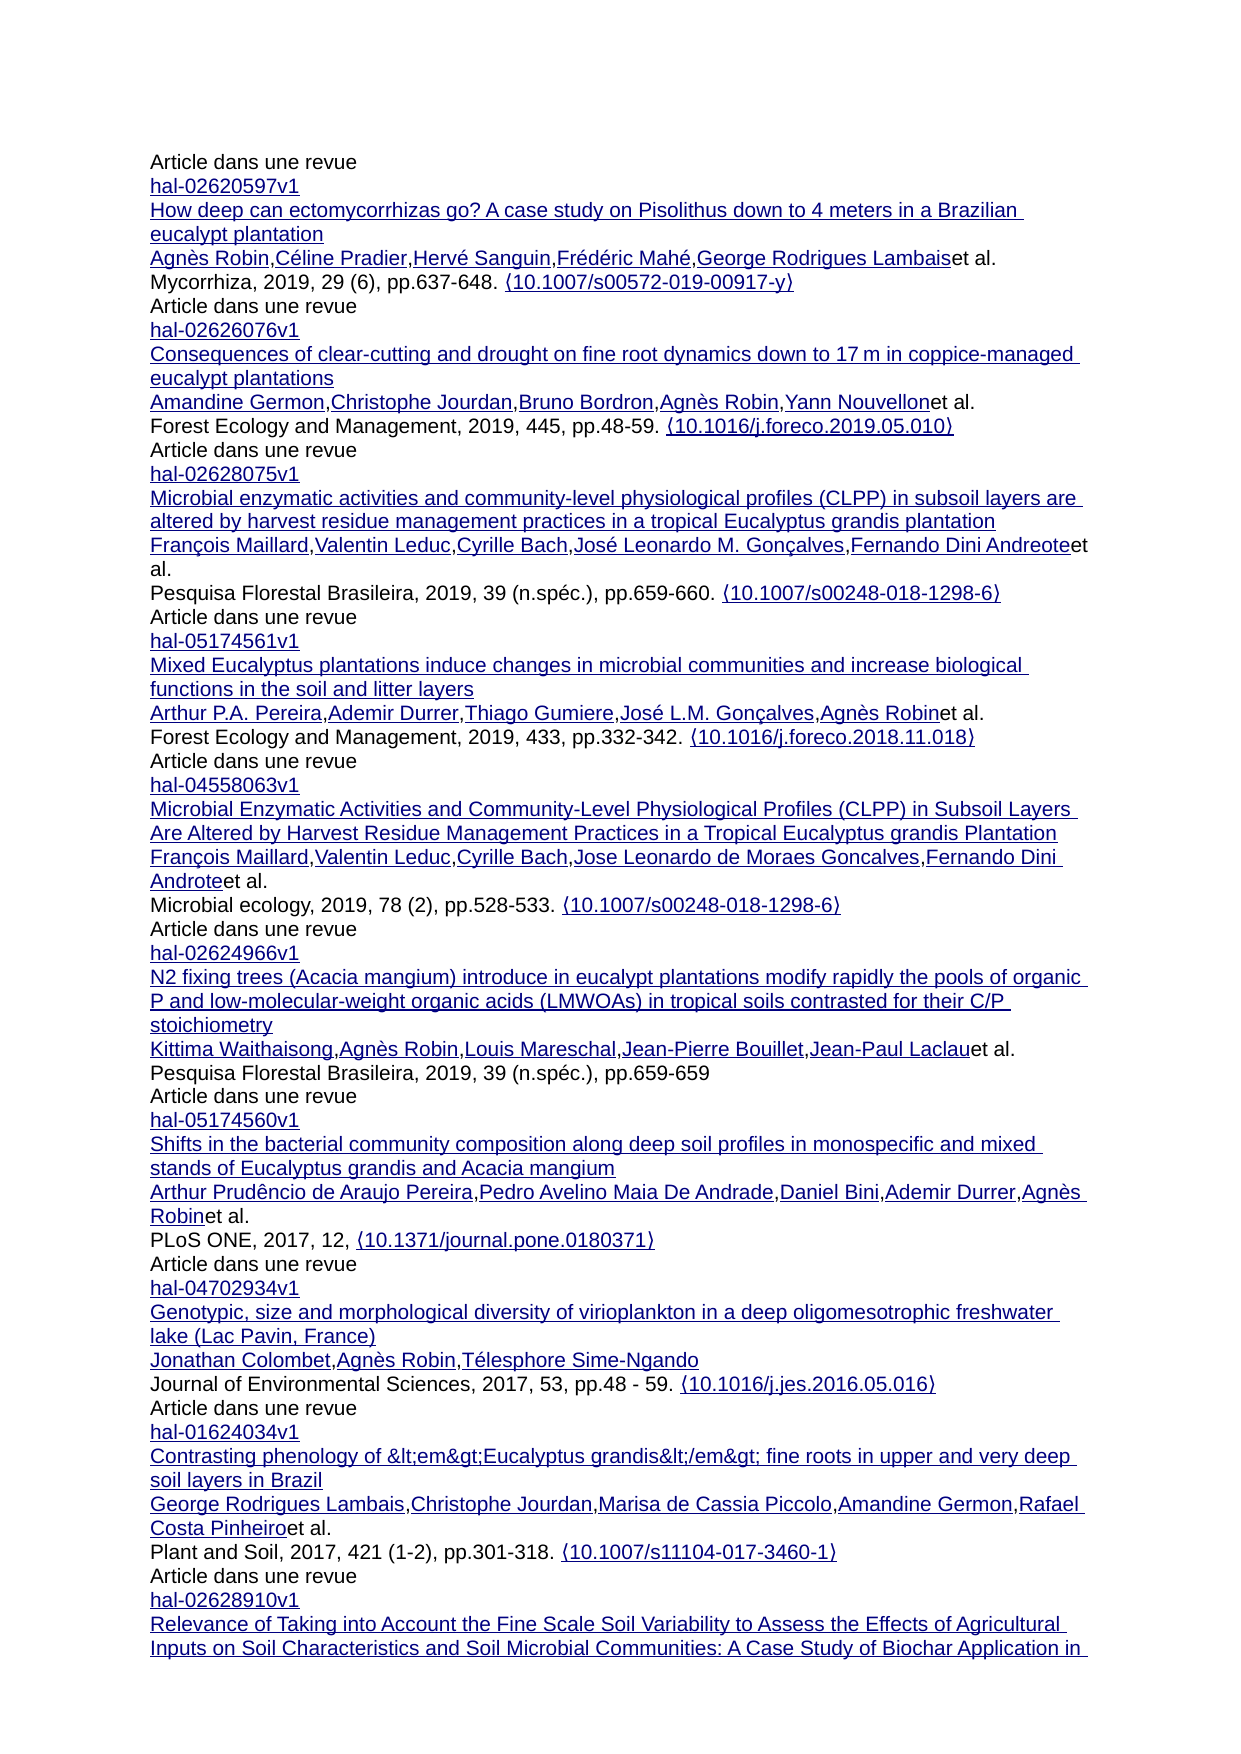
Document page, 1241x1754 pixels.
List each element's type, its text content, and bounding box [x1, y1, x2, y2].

table_cell Article dans une revue hal-02620597v1 [150, 150, 1090, 198]
table_cell Genotypic, size and morphological diversity of virioplankton in a deep oligomesotrophic freshwater lake (Lac Pavin, France) Jonathan Colombet,Agnès Robin,Télesphore Sime-Ngando Journal of Environmental Sciences, 2017, 53, pp.48 - 59. ⟨10.1016/j.jes.2016.05.016⟩ Article dans une revue hal-01624034v1 [150, 1300, 1090, 1444]
table_cell Microbial enzymatic activities and community-level physiological profiles (CLPP) in subsoil layers are altered by harvest residue management practices in a tropical Eucalyptus grandis plantation François Maillard,Valentin Leduc,Cyrille Bach,José Leonardo M. Gonçalves,Fernando Dini Andreoteet al. Pesquisa Florestal Brasileira, 2019, 39 (n.spéc.), pp.659-660. ⟨10.1007/s00248-018-1298-6⟩ Article dans une revue hal-05174561v1 [150, 485, 1090, 653]
table_cell Mixed Eucalyptus plantations induce changes in microbial communities and increase biological functions in the soil and litter layers Arthur P.A. Pereira,Ademir Durrer,Thiago Gumiere,José L.M. Gonçalves,Agnès Robinet al. Forest Ecology and Management, 2019, 433, pp.332-342. ⟨10.1016/j.foreco.2018.11.018⟩ Article dans une revue hal-04558063v1 [150, 653, 1090, 797]
table_cell N2 fixing trees (Acacia mangium) introduce in eucalypt plantations modify rapidly the pools of organic P and low-molecular-weight organic acids (LMWOAs) in tropical soils contrasted for their C/P stoichiometry Kittima Waithaisong,Agnès Robin,Louis Mareschal,Jean-Pierre Bouillet,Jean-Paul Laclauet al. Pesquisa Florestal Brasileira, 2019, 39 (n.spéc.), pp.659-659 Article dans une revue hal-05174560v1 [150, 965, 1090, 1132]
table_cell Consequences of clear-cutting and drought on fine root dynamics down to 17 m in coppice-managed eucalypt plantations Amandine Germon,Christophe Jourdan,Bruno Bordron,Agnès Robin,Yann Nouvellonet al. Forest Ecology and Management, 2019, 445, pp.48-59. ⟨10.1016/j.foreco.2019.05.010⟩ Article dans une revue hal-02628075v1 [150, 342, 1090, 485]
table_cell How deep can ectomycorrhizas go? A case study on Pisolithus down to 4 meters in a Brazilian eucalypt plantation Agnès Robin,Céline Pradier,Hervé Sanguin,Frédéric Mahé,George Rodrigues Lambaiset al. Mycorrhiza, 2019, 29 (6), pp.637-648. ⟨10.1007/s00572-019-00917-y⟩ Article dans une revue hal-02626076v1 [150, 198, 1090, 342]
table_cell Contrasting phenology of &lt;em&gt;Eucalyptus grandis&lt;/em&gt; fine roots in upper and very deep soil layers in Brazil George Rodrigues Lambais,Christophe Jourdan,Marisa de Cassia Piccolo,Amandine Germon,Rafael Costa Pinheiroet al. Plant and Soil, 2017, 421 (1-2), pp.301-318. ⟨10.1007/s11104-017-3460-1⟩ Article dans une revue hal-02628910v1 [150, 1444, 1090, 1611]
table_cell Relevance of Taking into Account the Fine Scale Soil Variability to Assess the Effects of Agricultural Inputs on Soil Characteristics and Soil Microbial Communities: A Case Study of Biochar Application in [150, 1611, 1090, 1659]
table_cell Shifts in the bacterial community composition along deep soil profiles in monospecific and mixed stands of Eucalyptus grandis and Acacia mangium Arthur Prudêncio de Araujo Pereira,Pedro Avelino Maia De Andrade,Daniel Bini,Ademir Durrer,Agnès Robinet al. PLoS ONE, 2017, 12, ⟨10.1371/journal.pone.0180371⟩ Article dans une revue hal-04702934v1 [150, 1132, 1090, 1300]
table_cell Microbial Enzymatic Activities and Community-Level Physiological Profiles (CLPP) in Subsoil Layers Are Altered by Harvest Residue Management Practices in a Tropical Eucalyptus grandis Plantation François Maillard,Valentin Leduc,Cyrille Bach,Jose Leonardo de Moraes Goncalves,Fernando Dini Androteet al. Microbial ecology, 2019, 78 (2), pp.528-533. ⟨10.1007/s00248-018-1298-6⟩ Article dans une revue hal-02624966v1 [150, 797, 1090, 964]
